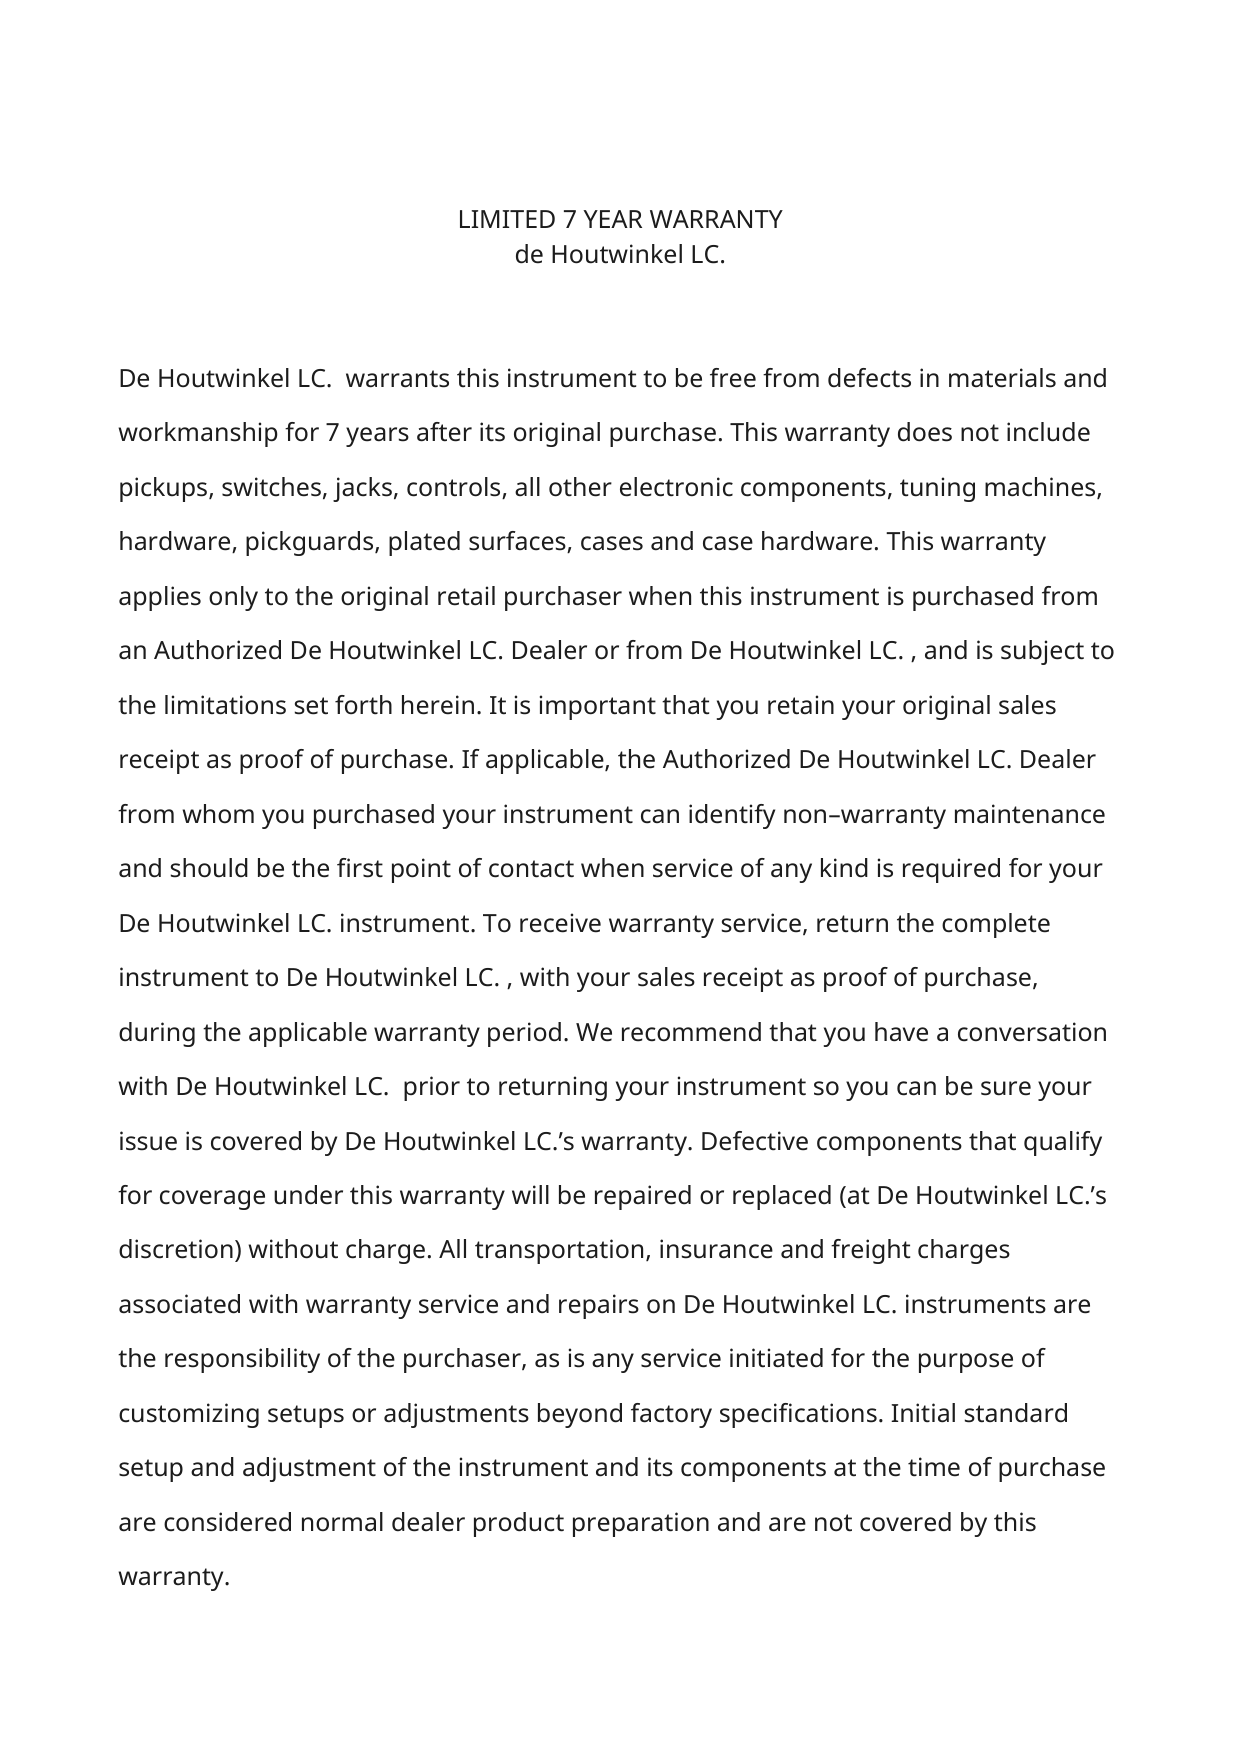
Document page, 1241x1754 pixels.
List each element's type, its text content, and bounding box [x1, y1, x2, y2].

text De Houtwinkel LC. warrants this instrument to be free from defects in materials and workmanship for 7 years after its original purchase. This warranty does not include pickups, switches, jacks, controls, all other electronic components, tuning machines, hardware, pickguards, plated surfaces, cases and case hardware. This warranty applies only to the original retail purchaser when this instrument is purchased from an Authorized De Houtwinkel LC. Dealer or from De Houtwinkel LC. , and is subject to the limitations set forth herein. It is important that you retain your original sales receipt as proof of purchase. If applicable, the Authorized De Houtwinkel LC. Dealer from whom you purchased your instrument can identify non–warranty maintenance and should be the first point of contact when service of any kind is required for your De Houtwinkel LC. instrument. To receive warranty service, return the complete instrument to De Houtwinkel LC. , with your sales receipt as proof of purchase, during the applicable warranty period. We recommend that you have a conversation with De Houtwinkel LC. prior to returning your instrument so you can be sure your issue is covered by De Houtwinkel LC.’s warranty. Defective components that qualify for coverage under this warranty will be repaired or replaced (at De Houtwinkel LC.’s discretion) without charge. All transportation, insurance and freight charges associated with warranty service and repairs on De Houtwinkel LC. instruments are the responsibility of the purchaser, as is any service initiated for the purpose of customizing setups or adjustments beyond factory specifications. Initial standard setup and adjustment of the instrument and its components at the time of purchase are considered normal dealer product preparation and are not covered by this warranty. [118, 361, 1122, 1593]
text de Houtwinkel LC. [118, 236, 1122, 270]
text LIMITED 7 YEAR WARRANTY [118, 202, 1122, 236]
